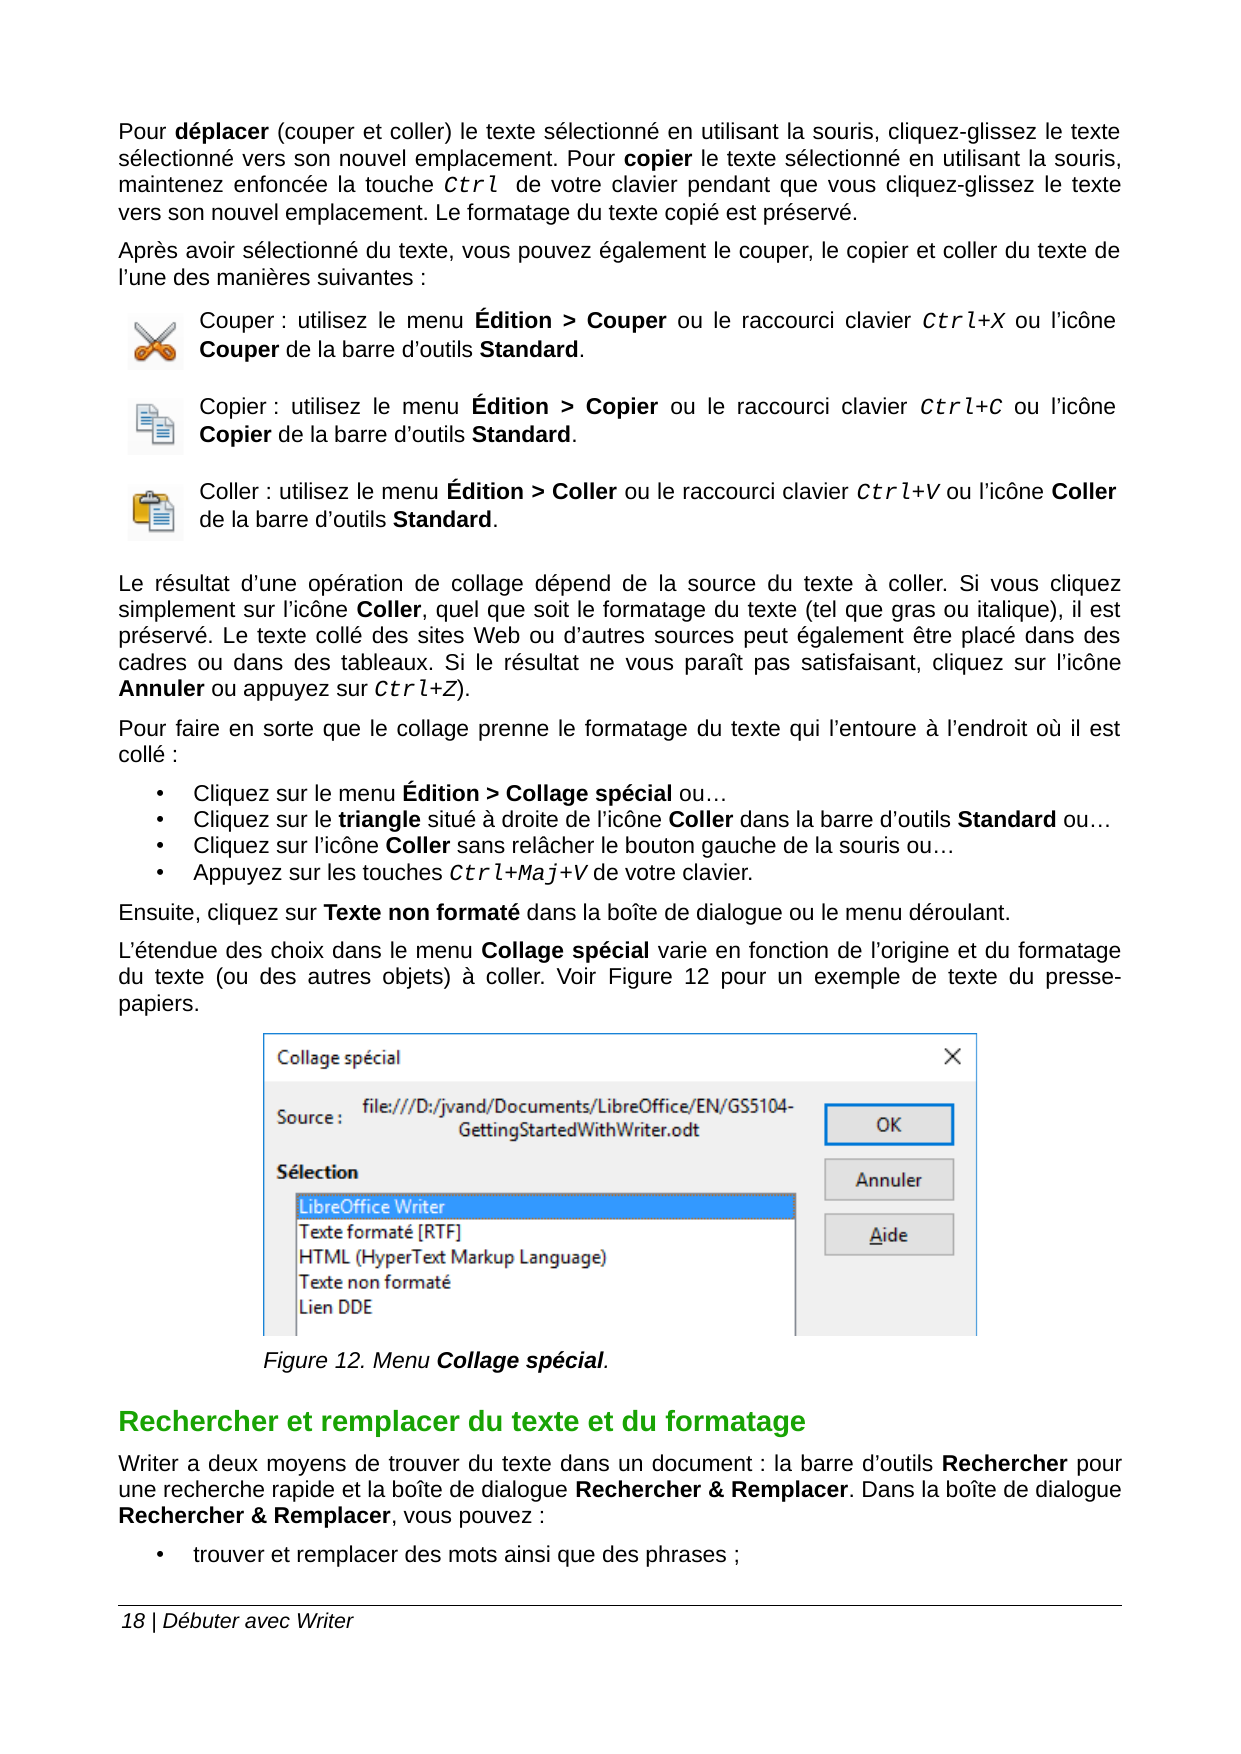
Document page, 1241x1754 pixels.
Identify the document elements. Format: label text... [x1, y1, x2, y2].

text Pour faire en sorte que le collage prenne le formatage du texte qui l’entoure à l’endroit où il est collé : [118, 715, 1122, 768]
table_cell Coller : utilisez le menu Édition > Coller ou le raccourci clavier Ctrl+V ou l’icône Coller de la barre d’outils Standard. [193, 473, 1122, 558]
list Appuyez sur les touches Ctrl+Maj+V de votre clavier. [156, 858, 1122, 887]
text Ensuite, cliquez sur Texte non formaté dans la boîte de dialogue ou le menu déroulant. [118, 899, 1122, 925]
text Pour déplacer (couper et coller) le texte sélectionné en utilisant la souris, cliquez-glissez le texte sélectionné vers son nouvel emplacement. Pour copier le texte sélectionné en utilisant la souris, maintenez enfoncée la touche Ctrl de votre clavier pendant que vous cliquez-glissez le texte vers son nouvel emplacement. Le formatage du texte copié est préservé. [118, 118, 1122, 226]
list Cliquez sur le menu Édition > Collage spécial ou… [156, 779, 1122, 806]
picture [127, 398, 184, 455]
table_header [118, 302, 193, 387]
list Cliquez sur le triangle situé à droite de l’icône Coller dans la barre d’outils Standard ou… [156, 806, 1122, 832]
table_cell [118, 387, 193, 472]
table_cell [118, 473, 193, 558]
text Writer a deux moyens de trouver du texte dans un document : la barre d’outils Rechercher pour une recherche rapide et la boîte de dialogue Rechercher & Remplacer. Dans la boîte de dialogue Rechercher & Remplacer, vous pouvez : [118, 1450, 1122, 1529]
picture [127, 313, 184, 370]
text Le résultat d’une opération de collage dépend de la source du texte à coller. Si vous cliquez simplement sur l’icône Coller, quel que soit le formatage du texte (tel que gras ou italique), il est préservé. Le texte collé des sites Web ou d’autres sources peut également être placé dans des cadres ou dans des tableaux. Si le résultat ne vous paraît pas satisfaisant, cliquez sur l’icône Annuler ou appuyez sur Ctrl+Z). [118, 569, 1122, 703]
text Après avoir sélectionné du texte, vous pouvez également le couper, le copier et coller du texte de l’une des manières suivantes : [118, 237, 1122, 290]
picture [127, 484, 184, 541]
table_header Couper : utilisez le menu Édition > Couper ou le raccourci clavier Ctrl+X ou l’icône Couper de la barre d’outils Standard. [193, 302, 1122, 387]
text L’étendue des choix dans le menu Collage spécial varie en fonction de l’origine et du formatage du texte (ou des autres objets) à coller. Voir Figure 12 pour un exemple de texte du presse-papiers. [118, 937, 1122, 1016]
list trouver et remplacer des mots ainsi que des phrases ; [156, 1541, 1122, 1567]
picture [263, 1033, 978, 1336]
text [263, 1028, 977, 1033]
table_cell Copier : utilisez le menu Édition > Copier ou le raccourci clavier Ctrl+C ou l’icône Copier de la barre d’outils Standard. [193, 387, 1122, 472]
list Cliquez sur l’icône Coller sans relâcher le bouton gauche de la souris ou… [156, 832, 1122, 858]
text Figure 12. Menu Collage spécial. [263, 1336, 977, 1373]
subtitle Rechercher et remplacer du texte et du formatage [118, 1404, 1122, 1438]
